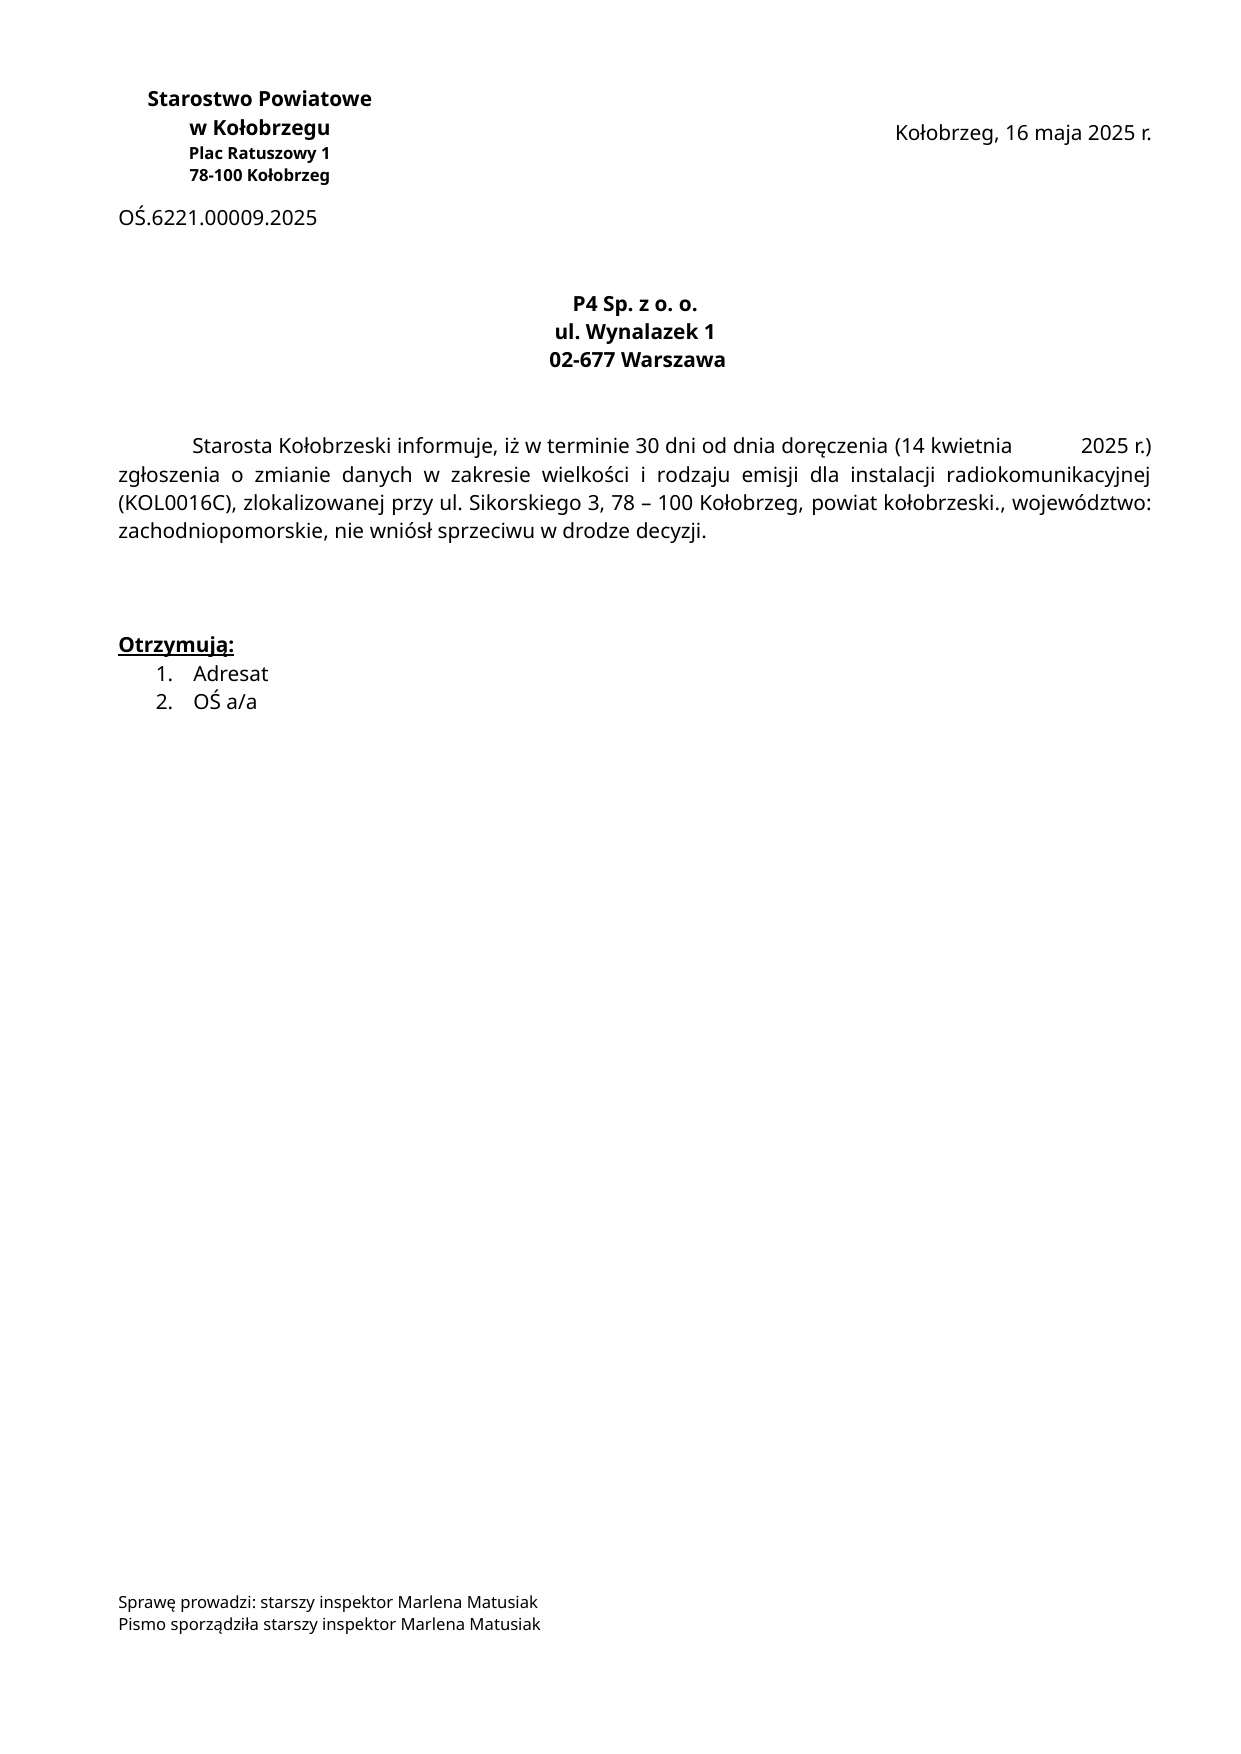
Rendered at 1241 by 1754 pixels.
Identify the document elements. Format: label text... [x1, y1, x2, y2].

text Sprawę prowadzi: starszy inspektor Marlena Matusiak Pismo sporządziła starszy inspektor Marlena Matusiak [118, 1590, 1152, 1636]
text 02-677 Warszawa [118, 346, 1152, 374]
text w Kołobrzegu [103, 113, 416, 141]
text P4 Sp. z o. o. [118, 289, 1152, 317]
list OŚ a/a [156, 687, 1152, 716]
text ul. Wynalazek 1 [118, 317, 1152, 346]
text OŚ.6221.00009.2025 [118, 203, 1152, 232]
text Plac Ratuszowy 1 [103, 141, 416, 164]
text Starosta Kołobrzeski informuje, iż w terminie 30 dni od dnia doręczenia (14 kwietnia 2025 r.) zgłoszenia o zmianie danych w zakresie wielkości i rodzaju emisji dla instalacji radiokomunikacyjnej (KOL0016C), zlokalizowanej przy ul. Sikorskiego 3, 78 – 100 Kołobrzeg, powiat kołobrzeski., województwo: zachodniopomorskie, nie wniósł sprzeciwu w drodze decyzji. [118, 431, 1152, 545]
text Otrzymują: [118, 630, 1152, 659]
text 78-100 Kołobrzeg [103, 164, 416, 187]
list Adresat [156, 659, 1152, 687]
text Kołobrzeg, 16 maja 2025 r. [416, 118, 1152, 147]
text Starostwo Powiatowe [103, 84, 416, 113]
